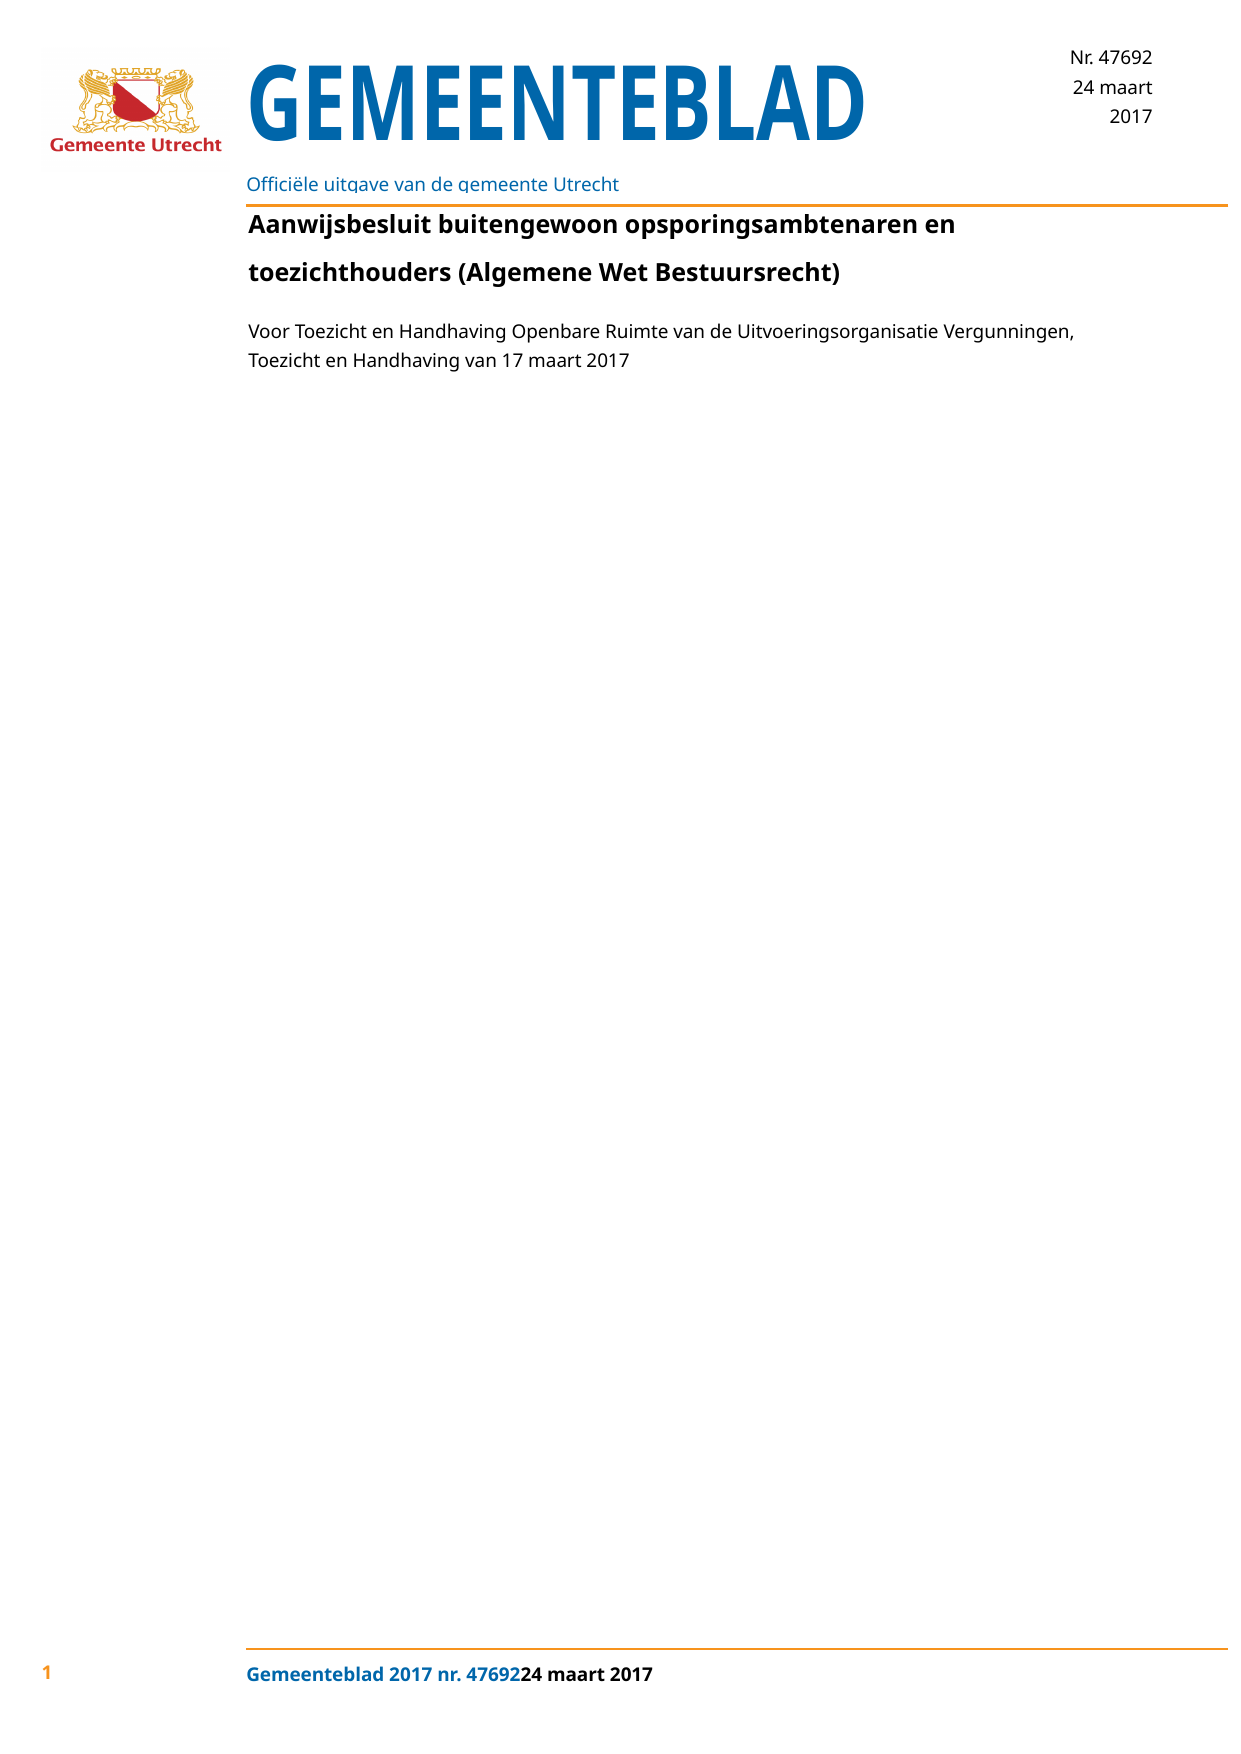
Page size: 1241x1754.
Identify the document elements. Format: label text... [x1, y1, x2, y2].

picture [41, 47, 231, 172]
text Aanwijsbesluit buitengewoon opsporingsambtenaren en toezichthouders (Algemene Wet Bestuursrecht) [248, 207, 1152, 288]
text Voor Toezicht en Handhaving Openbare Ruimte van de Uitvoeringsorganisatie Vergunningen, Toezicht en Handhaving van 17 maart 2017 [248, 318, 1152, 373]
